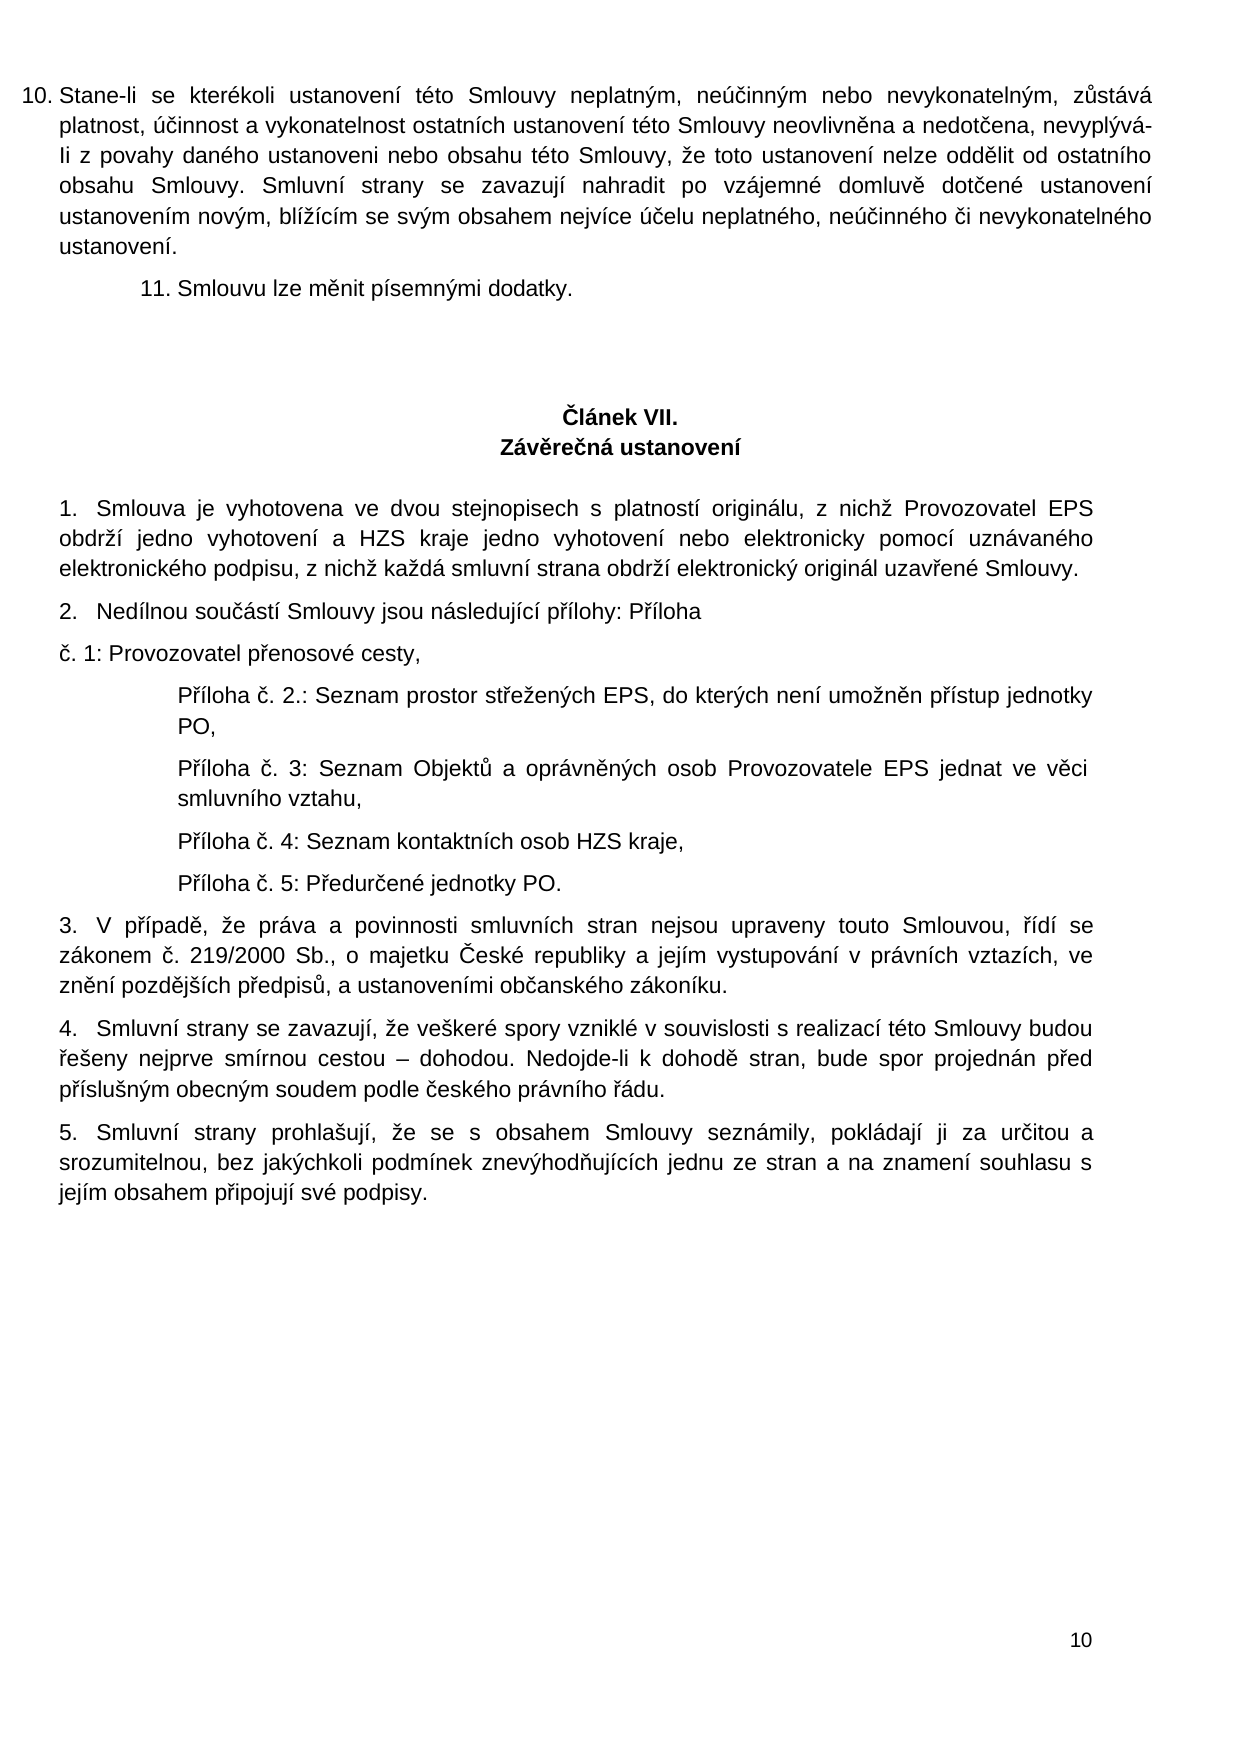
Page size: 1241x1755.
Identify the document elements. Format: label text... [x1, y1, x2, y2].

list Smluvní strany prohlašují, že se s obsahem Smlouvy seznámily, pokládají ji za určitou a srozumitelnou, bez jakýchkoli podmínek znevýhodňujících jednu ze stran a na znamení souhlasu s jejím obsahem připojují své podpisy. [59, 1118, 1093, 1205]
list Smluvní strany se zavazují, že veškeré spory vzniklé v souvislosti s realizací této Smlouvy budou řešeny nejprve smírnou cestou – dohodou. Nedojde-li k dohodě stran, bude spor projednán před příslušným obecným soudem podle českého právního řádu. [59, 1015, 1093, 1102]
text Příloha č. 3: Seznam Objektů a oprávněných osob Provozovatele EPS jednat ve věci smluvního vztahu, [177, 755, 1152, 812]
list V případě, že práva a povinnosti smluvních stran nejsou upraveny touto Smlouvou, řídí se zákonem č. 219/2000 Sb., o majetku České republiky a jejím vystupování v právních vztazích, ve znění pozdějších předpisů, a ustanoveními občanského zákoníku. [59, 912, 1093, 999]
list Stane-li se kterékoli ustanovení této Smlouvy neplatným, neúčinným nebo nevykonatelným, zůstává platnost, účinnost a vykonatelnost ostatních ustanovení této Smlouvy neovlivněna a nedotčena, nevyplývá-Ii z povahy daného ustanoveni nebo obsahu této Smlouvy, že toto ustanovení nelze oddělit od ostatního obsahu Smlouvy. Smluvní strany se zavazují nahradit po vzájemné domluvě dotčené ustanovení ustanovením novým, blížícím se svým obsahem nejvíce účelu neplatného, neúčinného či nevykonatelného ustanovení. [21, 82, 1152, 259]
text Příloha č. 4: Seznam kontaktních osob HZS kraje, Příloha č. 5: Předurčené jednotky PO. [177, 828, 745, 896]
list Nedílnou součástí Smlouvy jsou následující přílohy: Příloha č. 1: Provozovatel přenosové cesty, [59, 598, 702, 666]
list Smlouva je vyhotovena ve dvou stejnopisech s platností originálu, z nichž Provozovatel EPS obdrží jedno vyhotovení a HZS kraje jedno vyhotovení nebo elektronicky pomocí uznávaného elektronického podpisu, z nichž každá smluvní strana obdrží elektronický originál uzavřené Smlouvy. [59, 495, 1094, 582]
list Smlouvu lze měnit písemnými dodatky. [140, 275, 1152, 302]
text Příloha č. 2.: Seznam prostor střežených EPS, do kterých není umožněn přístup jednotky PO, [177, 682, 1093, 739]
subtitle Článek VII. Závěrečná ustanovení [500, 404, 789, 461]
